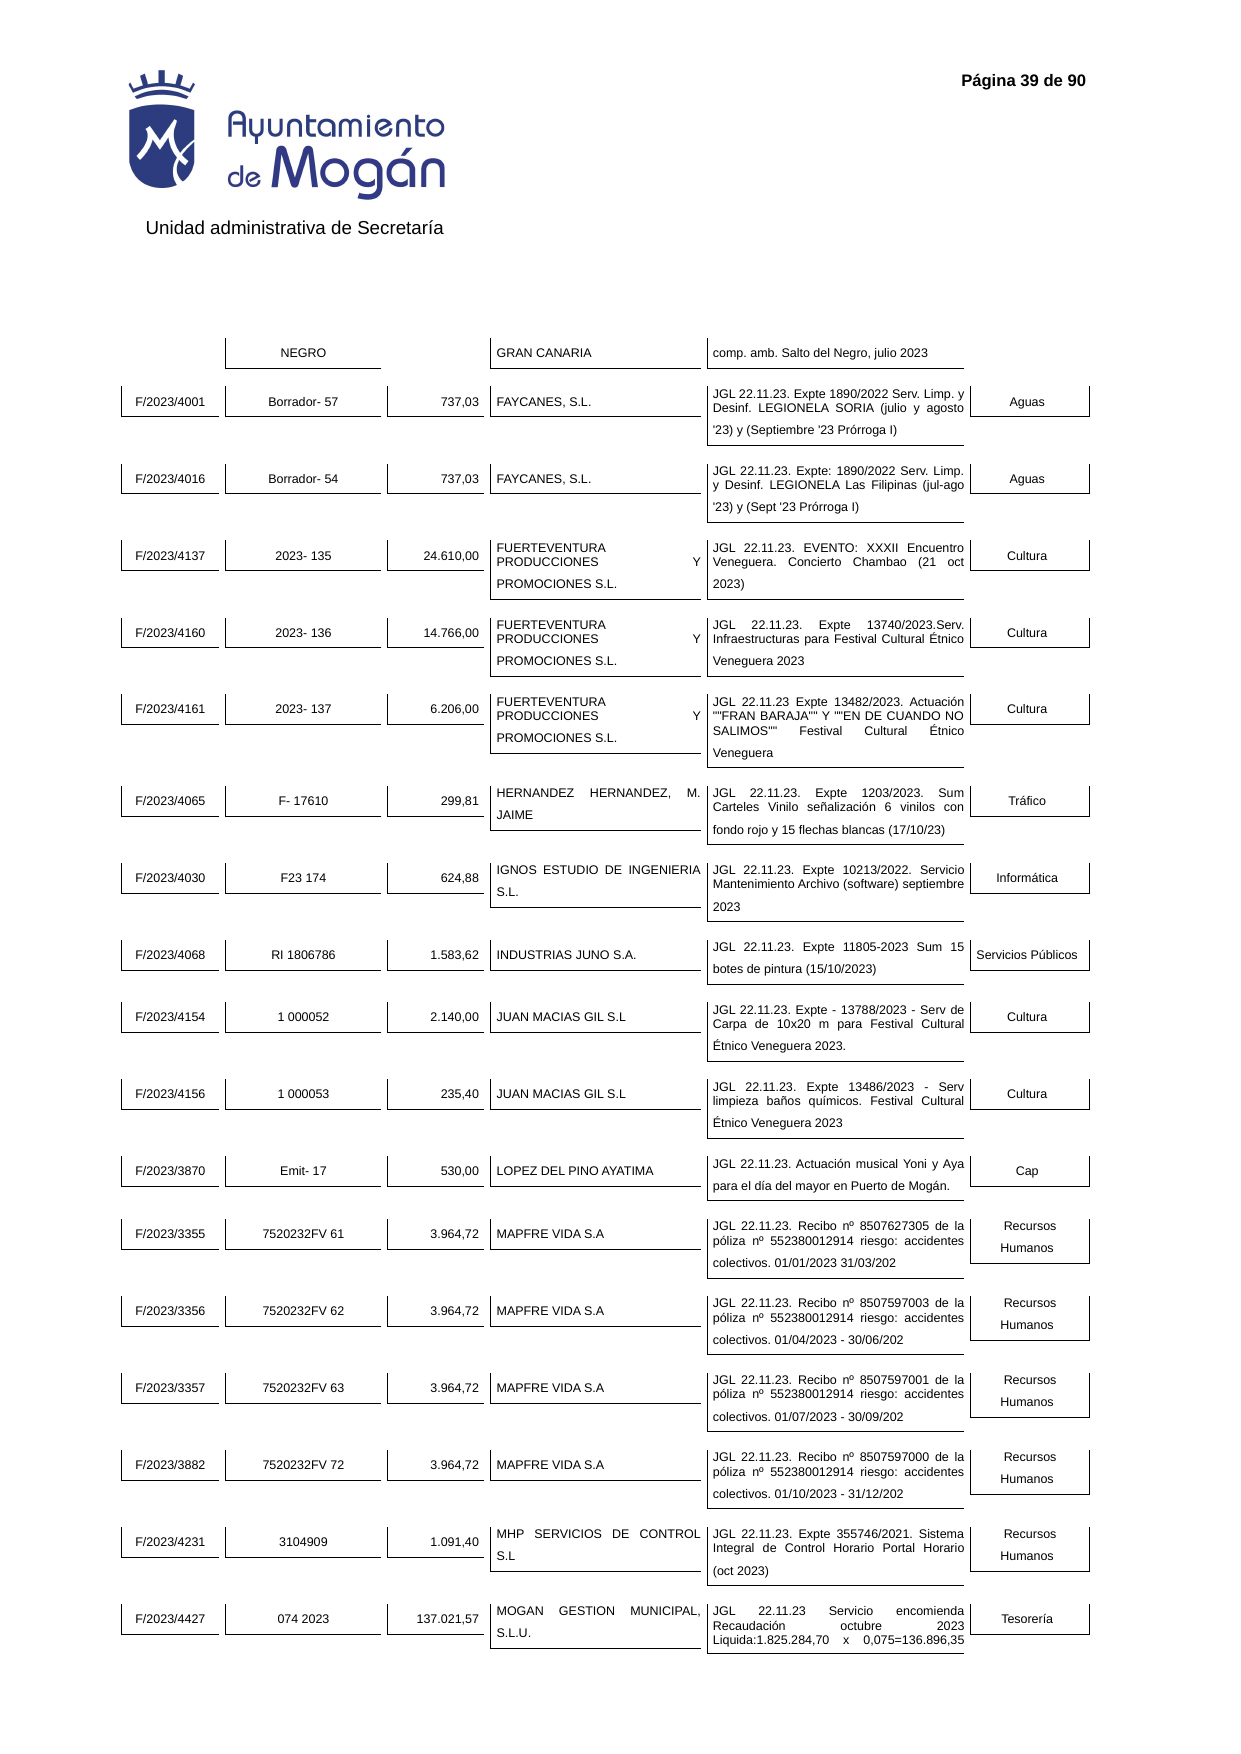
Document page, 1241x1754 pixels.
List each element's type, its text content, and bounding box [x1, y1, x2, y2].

table_cell Servicios Públicos [967, 937, 1092, 999]
table_cell LOPEZ DEL PINO AYATIMA [488, 1153, 704, 1216]
table_cell 235,40 [384, 1076, 487, 1153]
table_cell 737,03 [384, 384, 487, 461]
table_cell Cultura [967, 615, 1092, 691]
table_cell JGL 22.11.23. Expte 1890/2022 Serv. Limp. y Desinf. LEGIONELA SORIA (julio y agosto '23) y (Septiembre '23 Prórroga I) [704, 384, 967, 461]
table_cell F/2023/4156 [118, 1076, 222, 1153]
table_cell 624,88 [384, 860, 487, 937]
table_cell JGL 22.11.23. Recibo nº 8507627305 de la póliza nº 552380012914 riesgo: accidentes colectivos. 01/01/2023 31/03/202 [704, 1216, 967, 1293]
table_cell 3.964,72 [384, 1370, 487, 1447]
table_cell FAYCANES, S.L. [488, 461, 704, 537]
table_cell F/2023/3357 [118, 1370, 222, 1447]
table_cell JGL 22.11.23. Recibo nº 8507597003 de la póliza nº 552380012914 riesgo: accidentes colectivos. 01/04/2023 - 30/06/202 [704, 1293, 967, 1370]
table_cell 7520232FV 72 [222, 1447, 384, 1524]
table_cell Cap [967, 1153, 1092, 1216]
table_cell F/2023/3355 [118, 1216, 222, 1293]
table_cell Recursos Humanos [967, 1447, 1092, 1524]
table_cell 1.091,40 [384, 1524, 487, 1601]
table_cell 1.583,62 [384, 937, 487, 999]
table_cell JGL 22.11.23. Expte 1203/2023. Sum Carteles Vinilo señalización 6 vinilos con fondo rojo y 15 flechas blancas (17/10/23) [704, 783, 967, 860]
table_cell Tráfico [967, 783, 1092, 860]
table_cell F/2023/4427 [118, 1601, 222, 1663]
table_cell 1 000052 [222, 999, 384, 1076]
table_cell 24.610,00 [384, 538, 487, 614]
table_cell JGL 22.11.23. EVENTO: XXXII Encuentro Veneguera. Concierto Chambao (21 oct 2023) [704, 538, 967, 614]
table_cell JGL 22.11.23 Expte 13482/2023. Actuación ""FRAN BARAJA"" Y ""EN DE CUANDO NO SALIMOS"" Festival Cultural Étnico Veneguera [704, 691, 967, 783]
table_cell Cultura [967, 1076, 1092, 1153]
table_cell JGL 22.11.23. Expte 13740/2023.Serv. Infraestructuras para Festival Cultural Étnico Veneguera 2023 [704, 615, 967, 691]
table_cell 3.964,72 [384, 1293, 487, 1370]
table_cell F/2023/4068 [118, 937, 222, 999]
table_cell JGL 22.11.23. Expte - 13788/2023 - Serv de Carpa de 10x20 m para Festival Cultural Étnico Veneguera 2023. [704, 999, 967, 1076]
table_cell FUERTEVENTURA PRODUCCIONES Y PROMOCIONES S.L. [488, 615, 704, 691]
table_cell 7520232FV 63 [222, 1370, 384, 1447]
table_cell F/2023/4154 [118, 999, 222, 1076]
table_cell MAPFRE VIDA S.A [488, 1293, 704, 1370]
table_cell Recursos Humanos [967, 1370, 1092, 1447]
table_cell F/2023/3356 [118, 1293, 222, 1370]
table_cell MOGAN GESTION MUNICIPAL, S.L.U. [488, 1601, 704, 1663]
table_cell 7520232FV 61 [222, 1216, 384, 1293]
table_cell Borrador- 57 [222, 384, 384, 461]
table_cell JGL 22.11.23. Expte 13486/2023 - Serv limpieza baños químicos. Festival Cultural Étnico Veneguera 2023 [704, 1076, 967, 1153]
table_cell F23 174 [222, 860, 384, 937]
table_cell F/2023/3882 [118, 1447, 222, 1524]
table_cell NEGRO [222, 335, 384, 383]
table_cell Cultura [967, 538, 1092, 614]
table_cell HERNANDEZ HERNANDEZ, M. JAIME [488, 783, 704, 860]
table_cell MAPFRE VIDA S.A [488, 1447, 704, 1524]
table_cell RI 1806786 [222, 937, 384, 999]
table_cell F/2023/4030 [118, 860, 222, 937]
table_cell 299,81 [384, 783, 487, 860]
table_cell Tesorería [967, 1601, 1092, 1663]
table_cell 137.021,57 [384, 1601, 487, 1663]
table_cell Aguas [967, 384, 1092, 461]
table_cell F/2023/4137 [118, 538, 222, 614]
table_cell FAYCANES, S.L. [488, 384, 704, 461]
table_cell JGL 22.11.23. Recibo nº 8507597000 de la póliza nº 552380012914 riesgo: accidentes colectivos. 01/10/2023 - 31/12/202 [704, 1447, 967, 1524]
table_cell comp. amb. Salto del Negro, julio 2023 [704, 335, 967, 383]
table_cell F/2023/4160 [118, 615, 222, 691]
table_cell IGNOS ESTUDIO DE INGENIERIA S.L. [488, 860, 704, 937]
table_cell Cultura [967, 691, 1092, 783]
picture [128, 70, 445, 206]
table_cell INDUSTRIAS JUNO S.A. [488, 937, 704, 999]
table_cell MAPFRE VIDA S.A [488, 1216, 704, 1293]
table_cell JUAN MACIAS GIL S.L [488, 999, 704, 1076]
table_cell 074 2023 [222, 1601, 384, 1663]
table_cell 14.766,00 [384, 615, 487, 691]
table_cell JGL 22.11.23. Expte 355746/2021. Sistema Integral de Control Horario Portal Horario (oct 2023) [704, 1524, 967, 1601]
table_cell 737,03 [384, 461, 487, 537]
table_cell F- 17610 [222, 783, 384, 860]
table_cell JGL 22.11.23. Expte 11805-2023 Sum 15 botes de pintura (15/10/2023) [704, 937, 967, 999]
table_cell Informática [967, 860, 1092, 937]
table_cell JGL 22.11.23. Expte: 1890/2022 Serv. Limp. y Desinf. LEGIONELA Las Filipinas (jul-ago '23) y (Sept '23 Prórroga I) [704, 461, 967, 537]
table_cell Recursos Humanos [967, 1293, 1092, 1370]
table_cell JGL 22.11.23. Expte 10213/2022. Servicio Mantenimiento Archivo (software) septiembre 2023 [704, 860, 967, 937]
table_cell 7520232FV 62 [222, 1293, 384, 1370]
table_cell 530,00 [384, 1153, 487, 1216]
table_cell FUERTEVENTURA PRODUCCIONES Y PROMOCIONES S.L. [488, 691, 704, 783]
table_cell F/2023/4016 [118, 461, 222, 537]
table_cell FUERTEVENTURA PRODUCCIONES Y PROMOCIONES S.L. [488, 538, 704, 614]
table_cell Borrador- 54 [222, 461, 384, 537]
table_cell 1 000053 [222, 1076, 384, 1153]
table_cell 2023- 136 [222, 615, 384, 691]
table_cell 3104909 [222, 1524, 384, 1601]
table_cell F/2023/4065 [118, 783, 222, 860]
table_cell Recursos Humanos [967, 1524, 1092, 1601]
table_cell MHP SERVICIOS DE CONTROL S.L [488, 1524, 704, 1601]
table_cell 3.964,72 [384, 1447, 487, 1524]
table_cell F/2023/3870 [118, 1153, 222, 1216]
table_cell MAPFRE VIDA S.A [488, 1370, 704, 1447]
table_cell JGL 22.11.23. Actuación musical Yoni y Aya para el día del mayor en Puerto de Mogán. [704, 1153, 967, 1216]
table_cell Recursos Humanos [967, 1216, 1092, 1293]
table_cell 2023- 137 [222, 691, 384, 783]
table_cell [967, 335, 1092, 383]
table_cell F/2023/4231 [118, 1524, 222, 1601]
table_cell 2023- 135 [222, 538, 384, 614]
table_cell GRAN CANARIA [488, 335, 704, 383]
table_cell Cultura [967, 999, 1092, 1076]
table_cell 3.964,72 [384, 1216, 487, 1293]
table_cell Emit- 17 [222, 1153, 384, 1216]
table_cell Aguas [967, 461, 1092, 537]
table_cell F/2023/4161 [118, 691, 222, 783]
table_cell JGL 22.11.23 Servicio encomienda Recaudación octubre 2023 Liquida:1.825.284,70 x 0,075=136.896,35 [704, 1601, 967, 1663]
table_cell F/2023/4001 [118, 384, 222, 461]
table_cell [384, 335, 487, 383]
table_cell JGL 22.11.23. Recibo nº 8507597001 de la póliza nº 552380012914 riesgo: accidentes colectivos. 01/07/2023 - 30/09/202 [704, 1370, 967, 1447]
table_cell JUAN MACIAS GIL S.L [488, 1076, 704, 1153]
table_cell 2.140,00 [384, 999, 487, 1076]
table_cell [118, 335, 222, 383]
table_cell 6.206,00 [384, 691, 487, 783]
